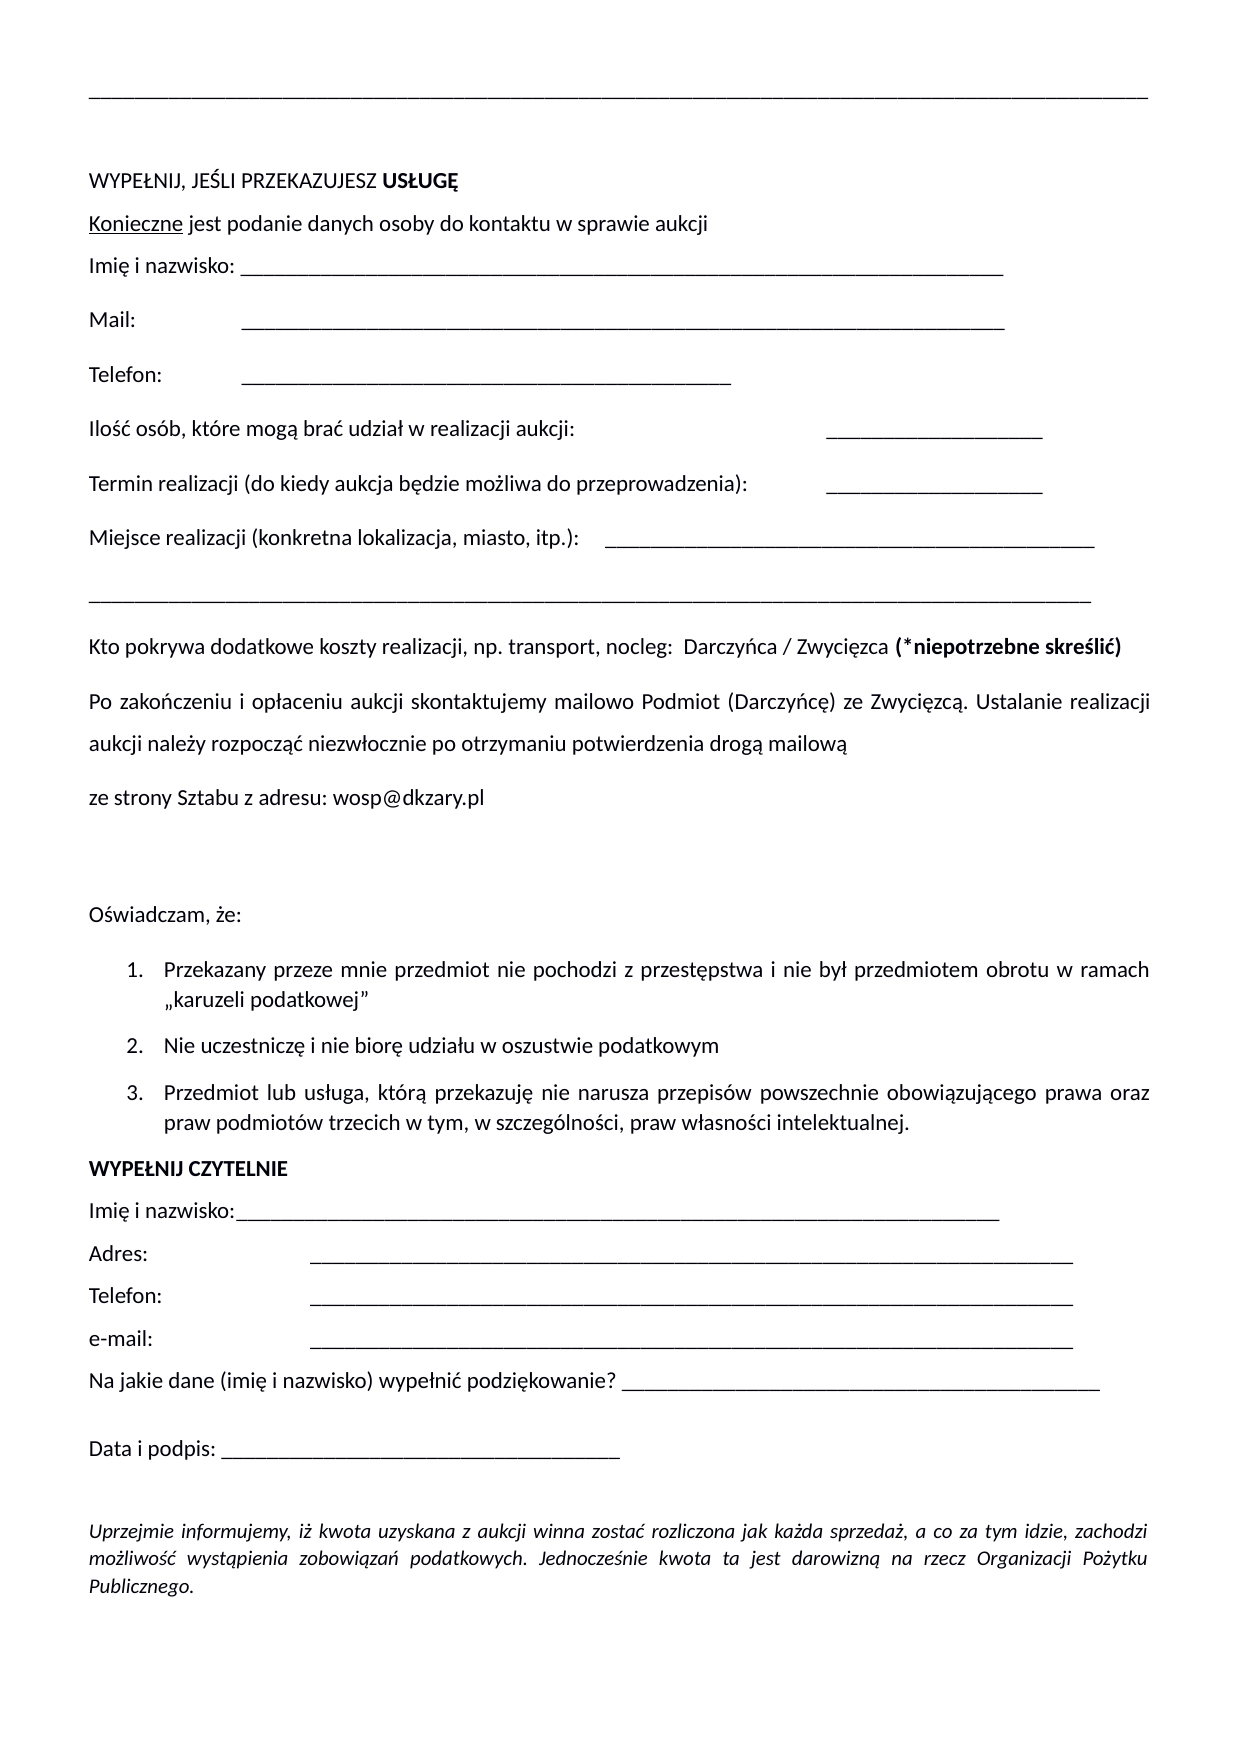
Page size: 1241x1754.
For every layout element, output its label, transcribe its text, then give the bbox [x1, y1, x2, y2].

text Ilość osób, które mogą brać udział w realizacji aukcji: ___________________ [89, 414, 1152, 442]
text ze strony Sztabu z adresu: wosp@dkzary.pl [89, 783, 1152, 811]
list Przekazany przeze mnie przedmiot nie pochodzi z przestępstwa i nie był przedmiotem obrotu w ramach „karuzeli podatkowej” [126, 955, 1152, 1013]
text WYPEŁNIJ, JEŚLI PRZEKAZUJESZ USŁUGĘ [89, 166, 1152, 194]
text Uprzejmie informujemy, iż kwota uzyskana z aukcji winna zostać rozliczona jak każda sprzedaż, a co za tym idzie, zachodzi możliwość wystąpienia zobowiązań podatkowych. Jednocześnie kwota ta jest darowizną na rzecz Organizacji Pożytku Publicznego. [89, 1518, 1152, 1598]
text ________________________________________________________________________________________ [89, 578, 1152, 606]
text Konieczne jest podanie danych osoby do kontaktu w sprawie aukcji [89, 209, 1152, 237]
text Miejsce realizacji (konkretna lokalizacja, miasto, itp.): ___________________________________________ [89, 523, 1152, 551]
text Na jakie dane (imię i nazwisko) wypełnić podziękowanie? __________________________________________ [89, 1366, 1152, 1394]
text Imię i nazwisko: ___________________________________________________________________ [89, 251, 1152, 279]
text _____________________________________________________________________________________________ [89, 74, 1152, 102]
text Imię i nazwisko: ___________________________________________________________________ [89, 1197, 1152, 1225]
text Adres: ___________________________________________________________________ [89, 1239, 1152, 1267]
text Data i podpis: ___________________________________ [89, 1434, 1152, 1462]
text Po zakończeniu i opłaceniu aukcji skontaktujemy mailowo Podmiot (Darczyńcę) ze Zwycięzcą. Ustalanie realizacji aukcji należy rozpocząć niezwłocznie po otrzymaniu potwierdzenia drogą mailową [89, 687, 1152, 757]
text e-mail: ___________________________________________________________________ [89, 1324, 1152, 1352]
text Telefon: ___________________________________________________________________ [89, 1281, 1152, 1309]
list Nie uczestniczę i nie biorę udziału w oszustwie podatkowym [126, 1031, 1152, 1059]
text Termin realizacji (do kiedy aukcja będzie możliwa do przeprowadzenia): ___________________ [89, 469, 1152, 497]
text Oświadczam, że: [89, 900, 1152, 928]
text WYPEŁNIJ CZYTELNIE [89, 1154, 1152, 1182]
list Przedmiot lub usługa, którą przekazuję nie narusza przepisów powszechnie obowiązującego prawa oraz praw podmiotów trzecich w tym, w szczególności, praw własności intelektualnej. [126, 1078, 1152, 1136]
text Kto pokrywa dodatkowe koszty realizacji, np. transport, nocleg: Darczyńca / Zwycięzca (*niepotrzebne skreślić) [89, 632, 1152, 660]
text Mail: ___________________________________________________________________ [89, 306, 1152, 333]
text Telefon: ___________________________________________ [89, 360, 1152, 388]
